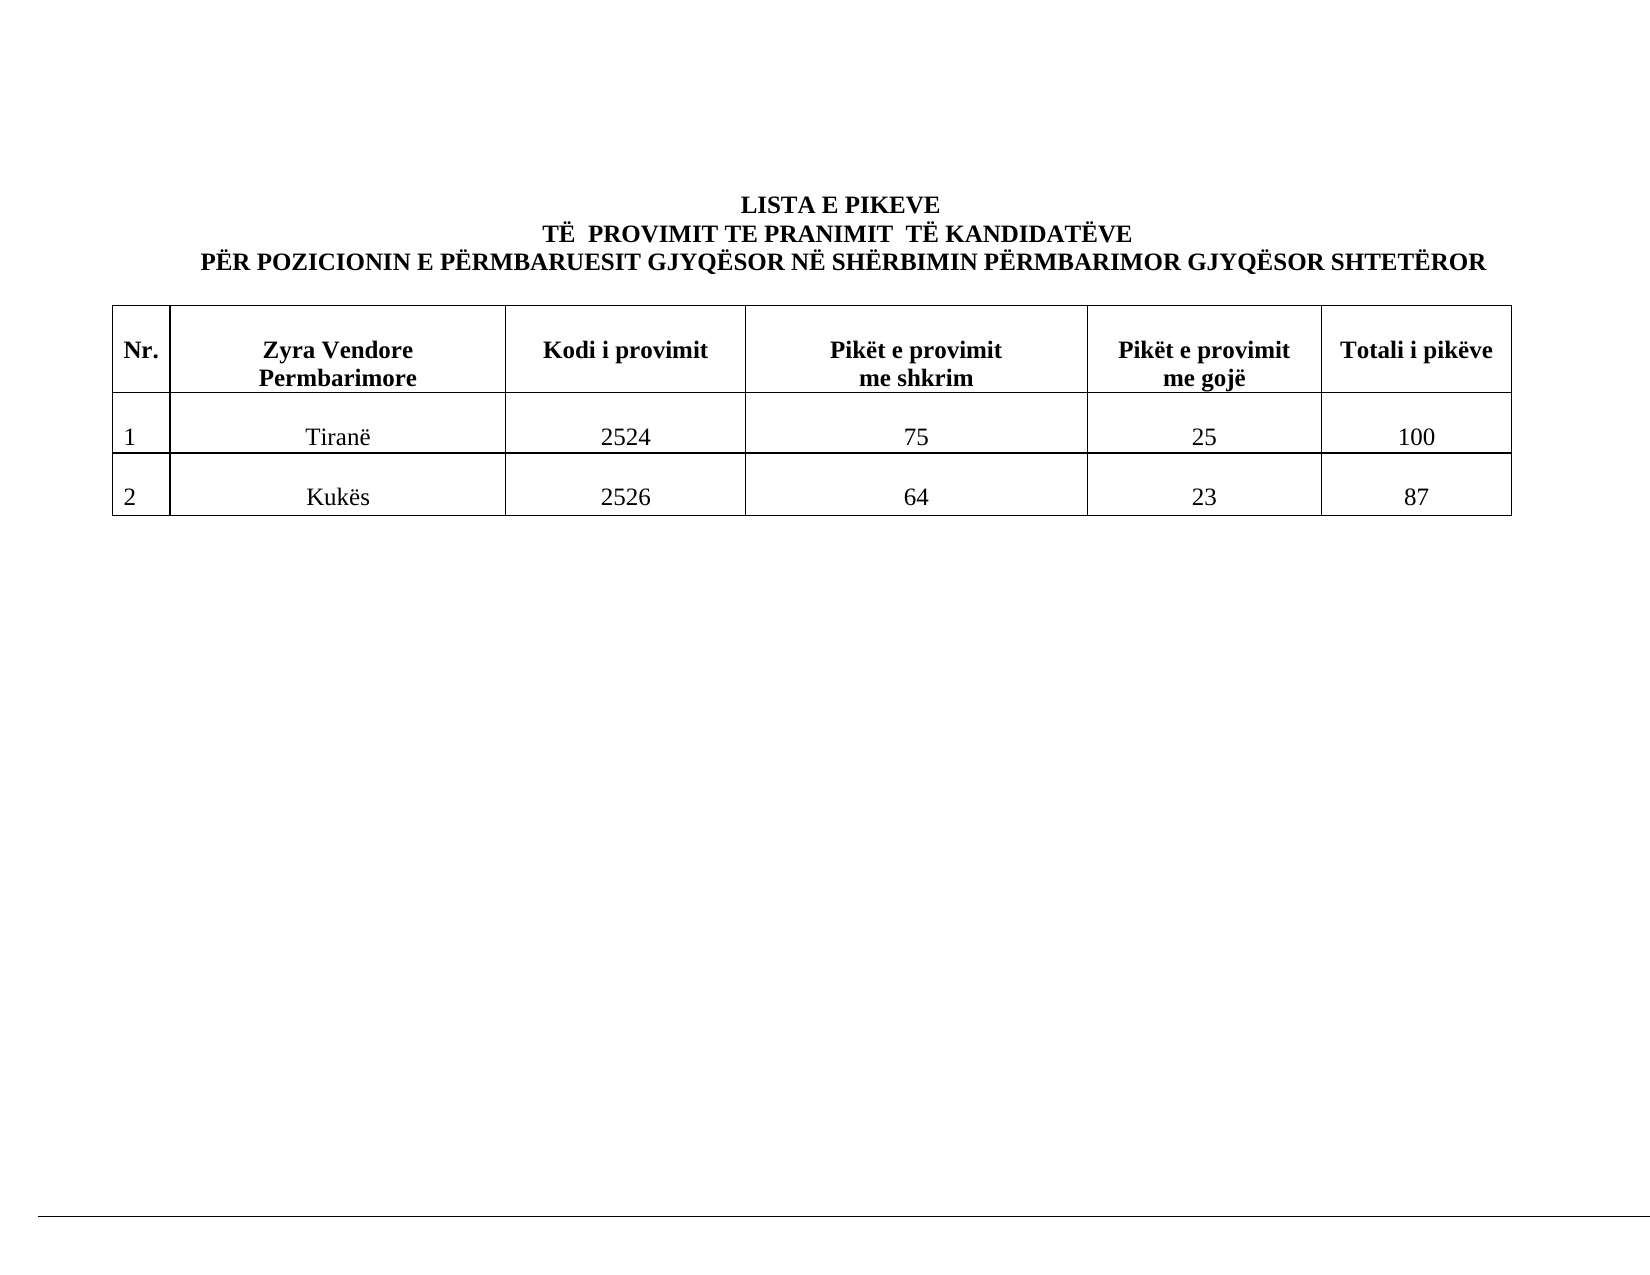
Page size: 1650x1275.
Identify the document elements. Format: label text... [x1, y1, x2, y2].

text PËR POZICIONIN E PËRMBARUESIT GJYQËSOR NË SHËRBIMIN PËRMBARIMOR GJYQËSOR SHTETËROR [37, 247, 1650, 276]
text LISTA E PIKEVE [37, 190, 1650, 219]
table_cell 64 [746, 454, 1087, 515]
table_header Nr. [113, 306, 169, 392]
table_cell 25 [1088, 393, 1321, 452]
table_header Kodi i provimit [506, 306, 745, 392]
table_header Pikët e provimit me gojë [1088, 306, 1321, 392]
table_cell 87 [1322, 454, 1511, 515]
table_cell 100 [1322, 393, 1511, 452]
table_cell 2524 [506, 393, 745, 452]
table_cell Tiranë [171, 393, 505, 452]
table_cell 2 [113, 454, 169, 515]
table_header Totali i pikëve [1322, 306, 1511, 392]
table_cell 1 [113, 393, 169, 452]
table_cell 75 [746, 393, 1087, 452]
table_header Zyra Vendore Permbarimore [171, 306, 505, 392]
text TË PROVIMIT TE PRANIMIT TË KANDIDATËVE [37, 219, 1650, 247]
table_header Pikët e provimit me shkrim [746, 306, 1087, 392]
table_cell 2526 [506, 454, 745, 515]
table_cell Kukës [171, 454, 505, 515]
table_cell 23 [1088, 454, 1321, 515]
